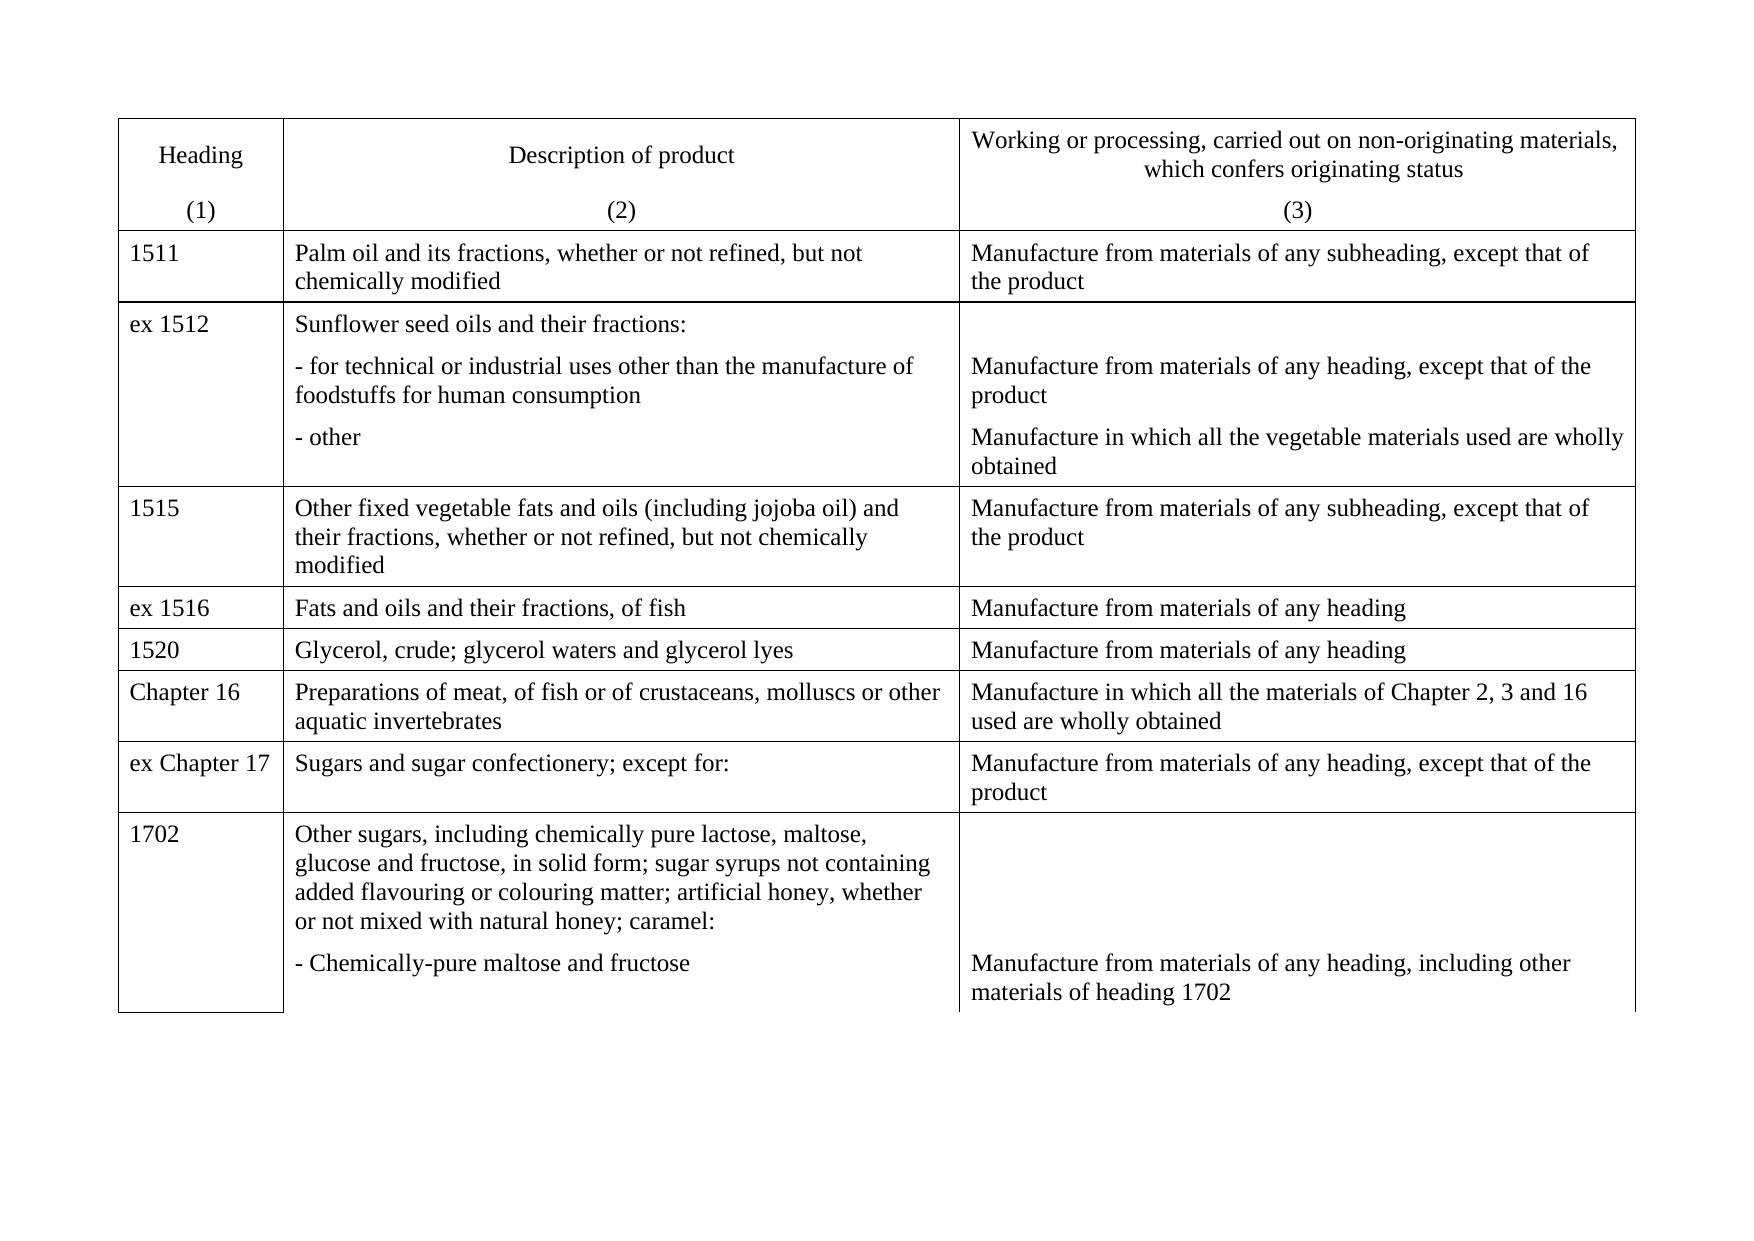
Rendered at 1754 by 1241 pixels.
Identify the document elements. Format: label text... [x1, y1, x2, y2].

table_cell - for technical or industrial uses other than the manufacture of foodstuffs for human consumption [284, 344, 959, 415]
table_cell Manufacture from materials of any subheading, except that of the product [960, 487, 1635, 586]
table_cell - Chemically-pure maltose and fructose [284, 941, 959, 1012]
table_cell Manufacture in which all the vegetable materials used are wholly obtained [960, 415, 1635, 486]
table_cell (2) [284, 189, 959, 230]
table_cell Other sugars, including chemically pure lactose, maltose, glucose and fructose, in solid form; sugar syrups not containing added flavouring or colouring matter; artificial honey, whether or not mixed with natural honey; caramel: [284, 813, 959, 941]
table_cell (3) [960, 189, 1635, 230]
table_cell Preparations of meat, of fish or of crustaceans, molluscs or other aquatic invertebrates [284, 671, 959, 741]
table_cell Manufacture in which all the materials of Chapter 2, 3 and 16 used are wholly obtained [960, 671, 1635, 741]
table_cell Palm oil and its fractions, whether or not refined, but not chemically modified [284, 231, 959, 301]
table_cell Manufacture from materials of any heading [960, 629, 1635, 670]
table_cell Manufacture from materials of any heading [960, 587, 1635, 628]
table_cell Manufacture from materials of any subheading, except that of the product [960, 231, 1635, 301]
table_cell [960, 813, 1635, 941]
table_cell Manufacture from materials of any heading, except that of the product [960, 344, 1635, 415]
table_cell (1) [119, 189, 283, 230]
table_cell ex 1516 [119, 587, 283, 628]
table_header Working or processing, carried out on non‑originating materials, which confers originating status [960, 119, 1635, 189]
table_cell Manufacture from materials of any heading, except that of the product [960, 742, 1635, 812]
table_cell 1515 [119, 487, 283, 586]
table_cell Fats and oils and their fractions, of fish [284, 587, 959, 628]
table_header Heading [119, 119, 283, 189]
table_cell [960, 303, 1635, 344]
table_cell 1511 [119, 231, 283, 301]
table_cell Sugars and sugar confectionery; except for: [284, 742, 959, 812]
table_cell ex 1512 [119, 303, 283, 486]
table_header Description of product [284, 119, 959, 189]
table_cell 1702 [119, 813, 283, 1012]
table_cell Manufacture from materials of any heading, including other materials of heading 1702 [960, 941, 1635, 1012]
table_cell Chapter 16 [119, 671, 283, 741]
table_cell Other fixed vegetable fats and oils (including jojoba oil) and their fractions, whether or not refined, but not chemically modified [284, 487, 959, 586]
table_cell ex Chapter 17 [119, 742, 283, 812]
table_cell Sunflower seed oils and their fractions: [284, 303, 959, 344]
table_cell 1520 [119, 629, 283, 670]
table_cell Glycerol, crude; glycerol waters and glycerol lyes [284, 629, 959, 670]
table_cell - other [284, 415, 959, 486]
